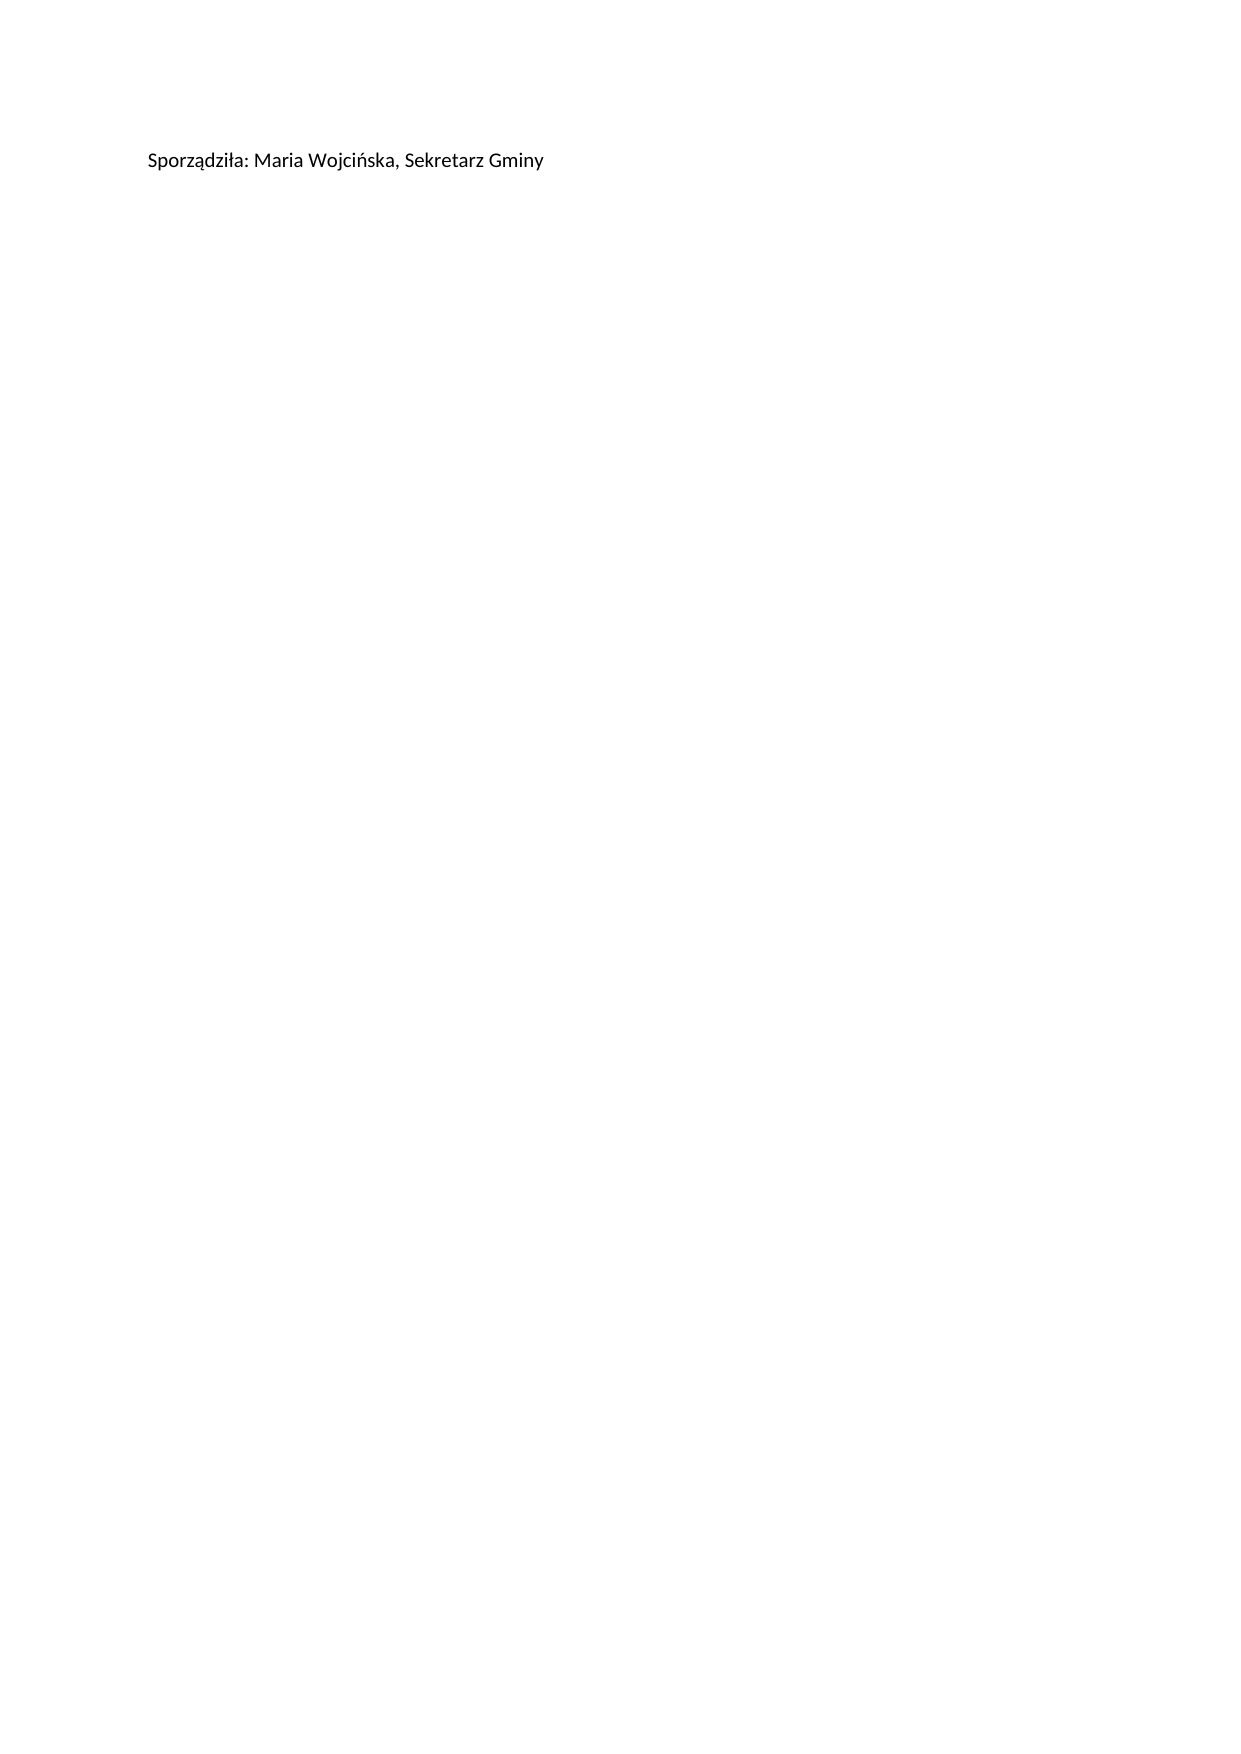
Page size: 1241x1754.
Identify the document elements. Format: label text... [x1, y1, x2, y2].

text Sporządziła: Maria Wojcińska, Sekretarz Gminy [148, 148, 1093, 173]
